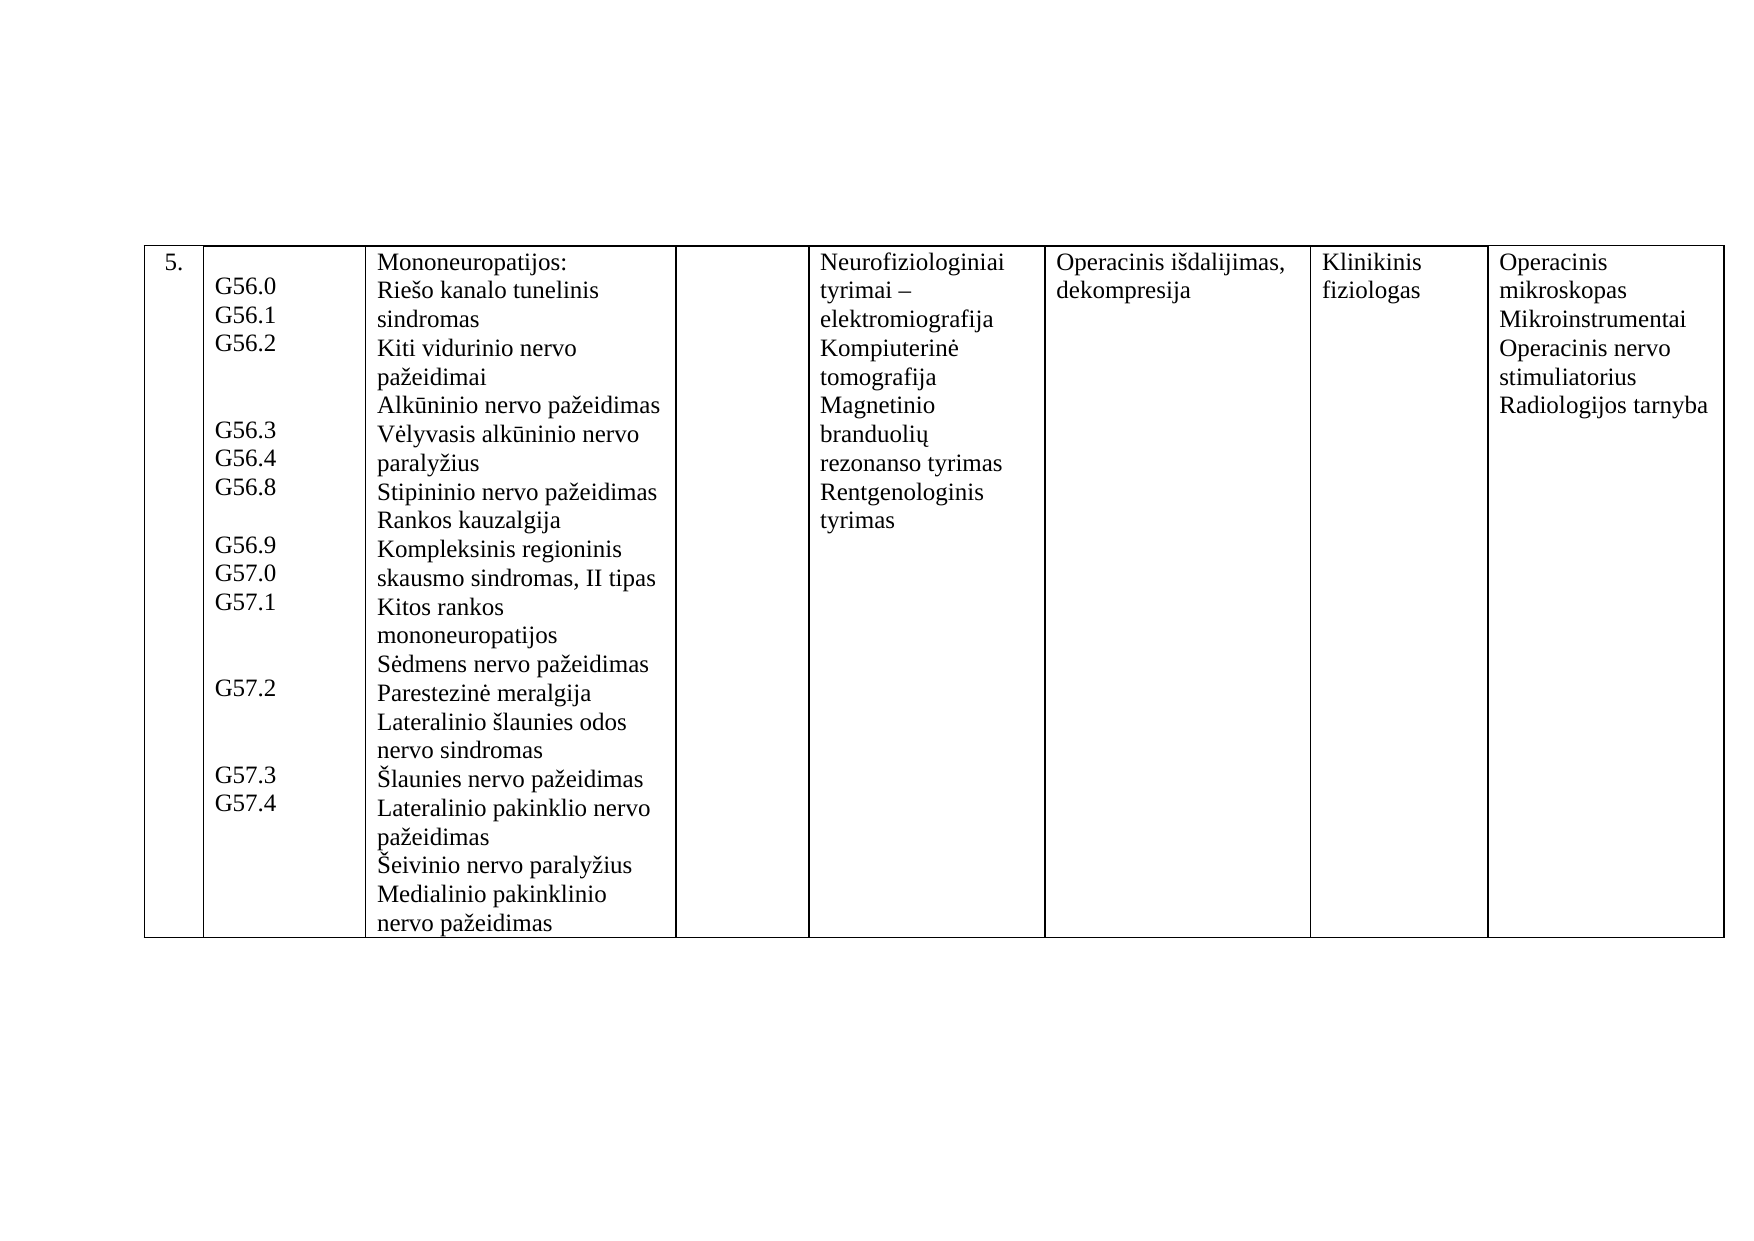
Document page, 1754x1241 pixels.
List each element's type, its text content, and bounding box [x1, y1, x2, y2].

table_cell Neurofiziologiniai tyrimai – elektromiografija Kompiuterinė tomografija Magnetinio branduolių rezonanso tyrimas Rentgenologinis tyrimas [810, 247, 1044, 937]
table_cell Mononeuropatijos: Riešo kanalo tunelinis sindromas Kiti vidurinio nervo pažeidimai Alkūninio nervo pažeidimas Vėlyvasis alkūninio nervo paralyžius Stipininio nervo pažeidimas Rankos kauzalgija Kompleksinis regioninis skausmo sindromas, II tipas Kitos rankos mononeuropatijos Sėdmens nervo pažeidimas Parestezinė meralgija Lateralinio šlaunies odos nervo sindromas Šlaunies nervo pažeidimas Lateralinio pakinklio nervo pažeidimas Šeivinio nervo paralyžius Medialinio pakinklinio nervo pažeidimas [366, 247, 675, 937]
table_cell Operacinis išdalijimas, dekompresija [1046, 247, 1310, 937]
table_cell [677, 247, 808, 937]
table_cell Klinikinis fiziologas [1311, 247, 1487, 937]
table_cell G56.0 G56.1 G56.2 G56.3 G56.4 G56.8 G56.9 G57.0 G57.1 G57.2 G57.3 G57.4 [204, 247, 365, 937]
table_cell Operacinis mikroskopas Mikroinstrumentai Operacinis nervo stimuliatorius Radiologijos tarnyba [1489, 246, 1723, 937]
table_cell 5. [145, 246, 203, 937]
